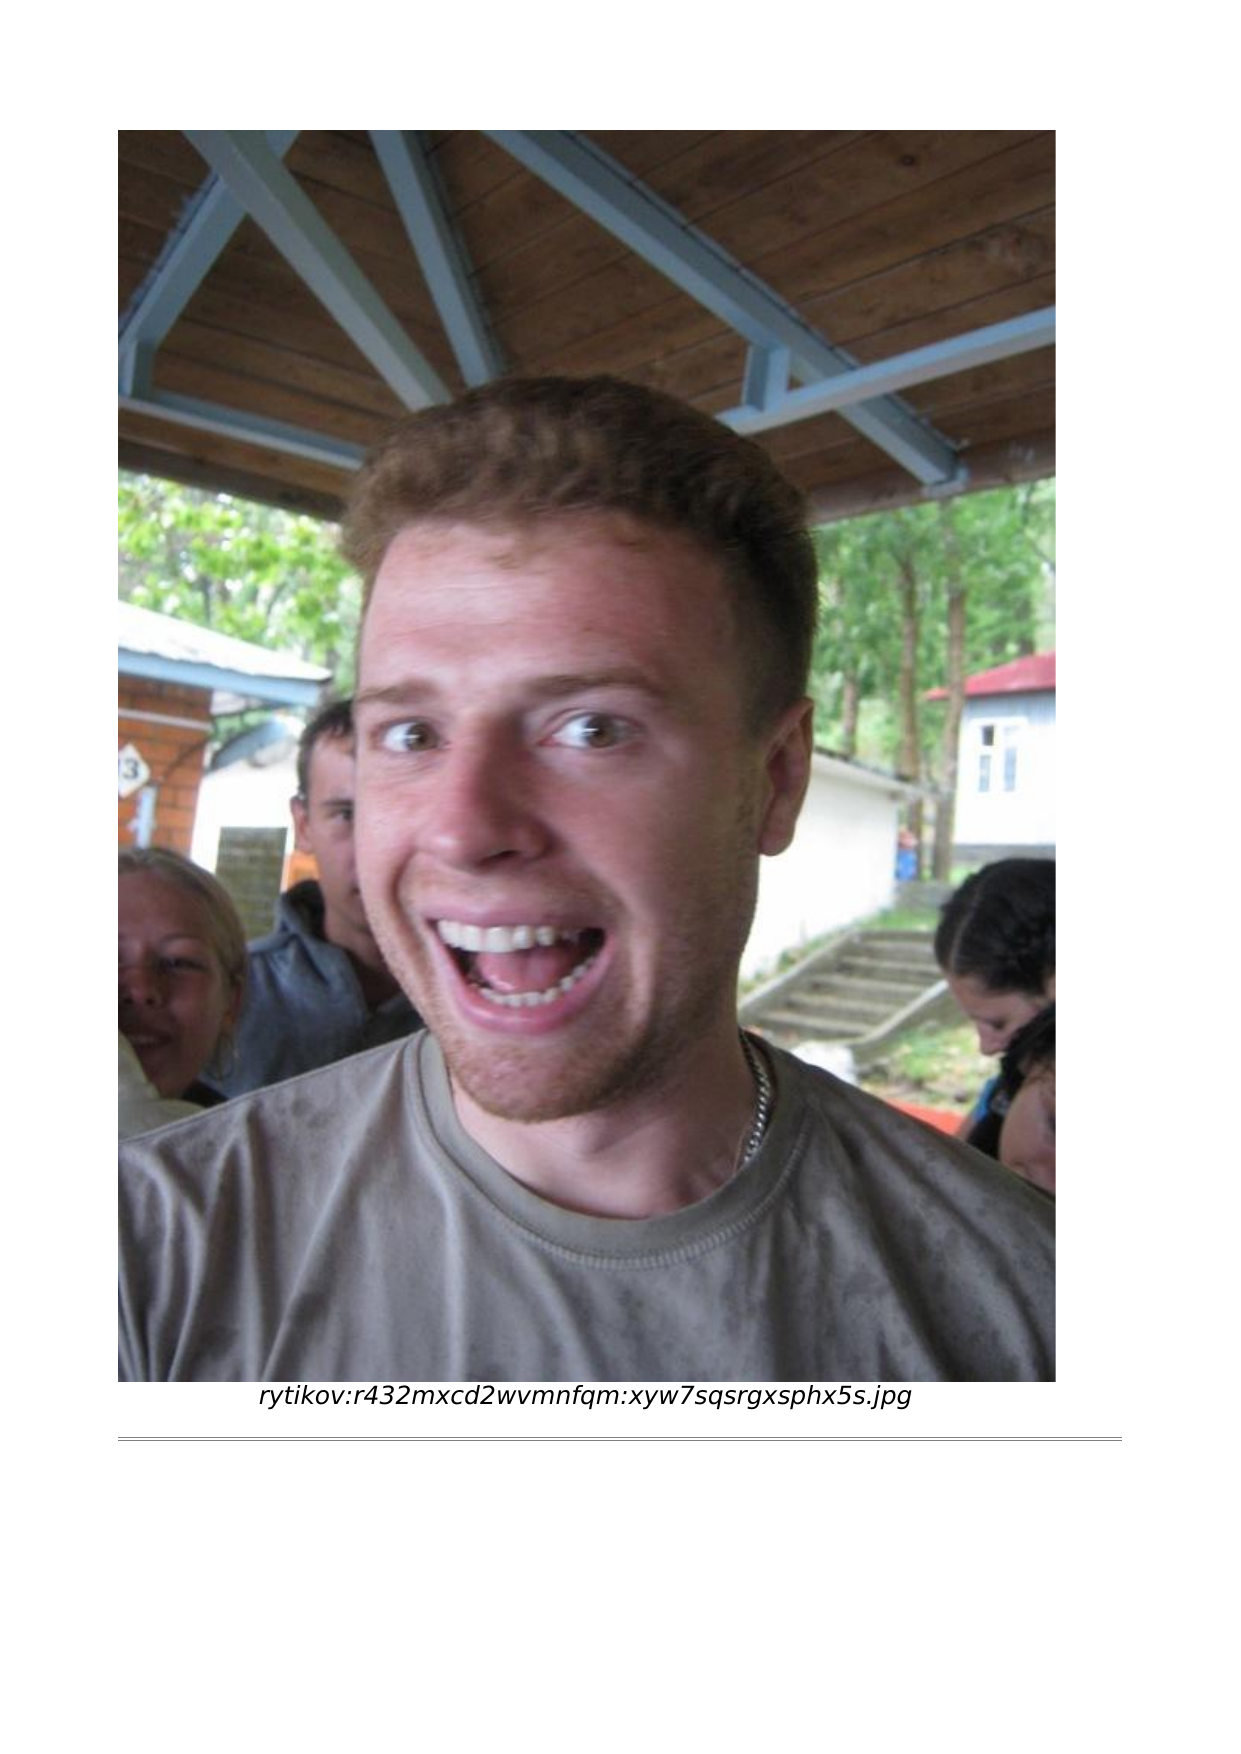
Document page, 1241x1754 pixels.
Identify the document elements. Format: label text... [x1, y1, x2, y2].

text rytikov:r432mxcd2wvmnfqm:xyw7sqsrgxsphx5s.jpg [118, 1382, 1056, 1410]
picture [118, 130, 1056, 1382]
